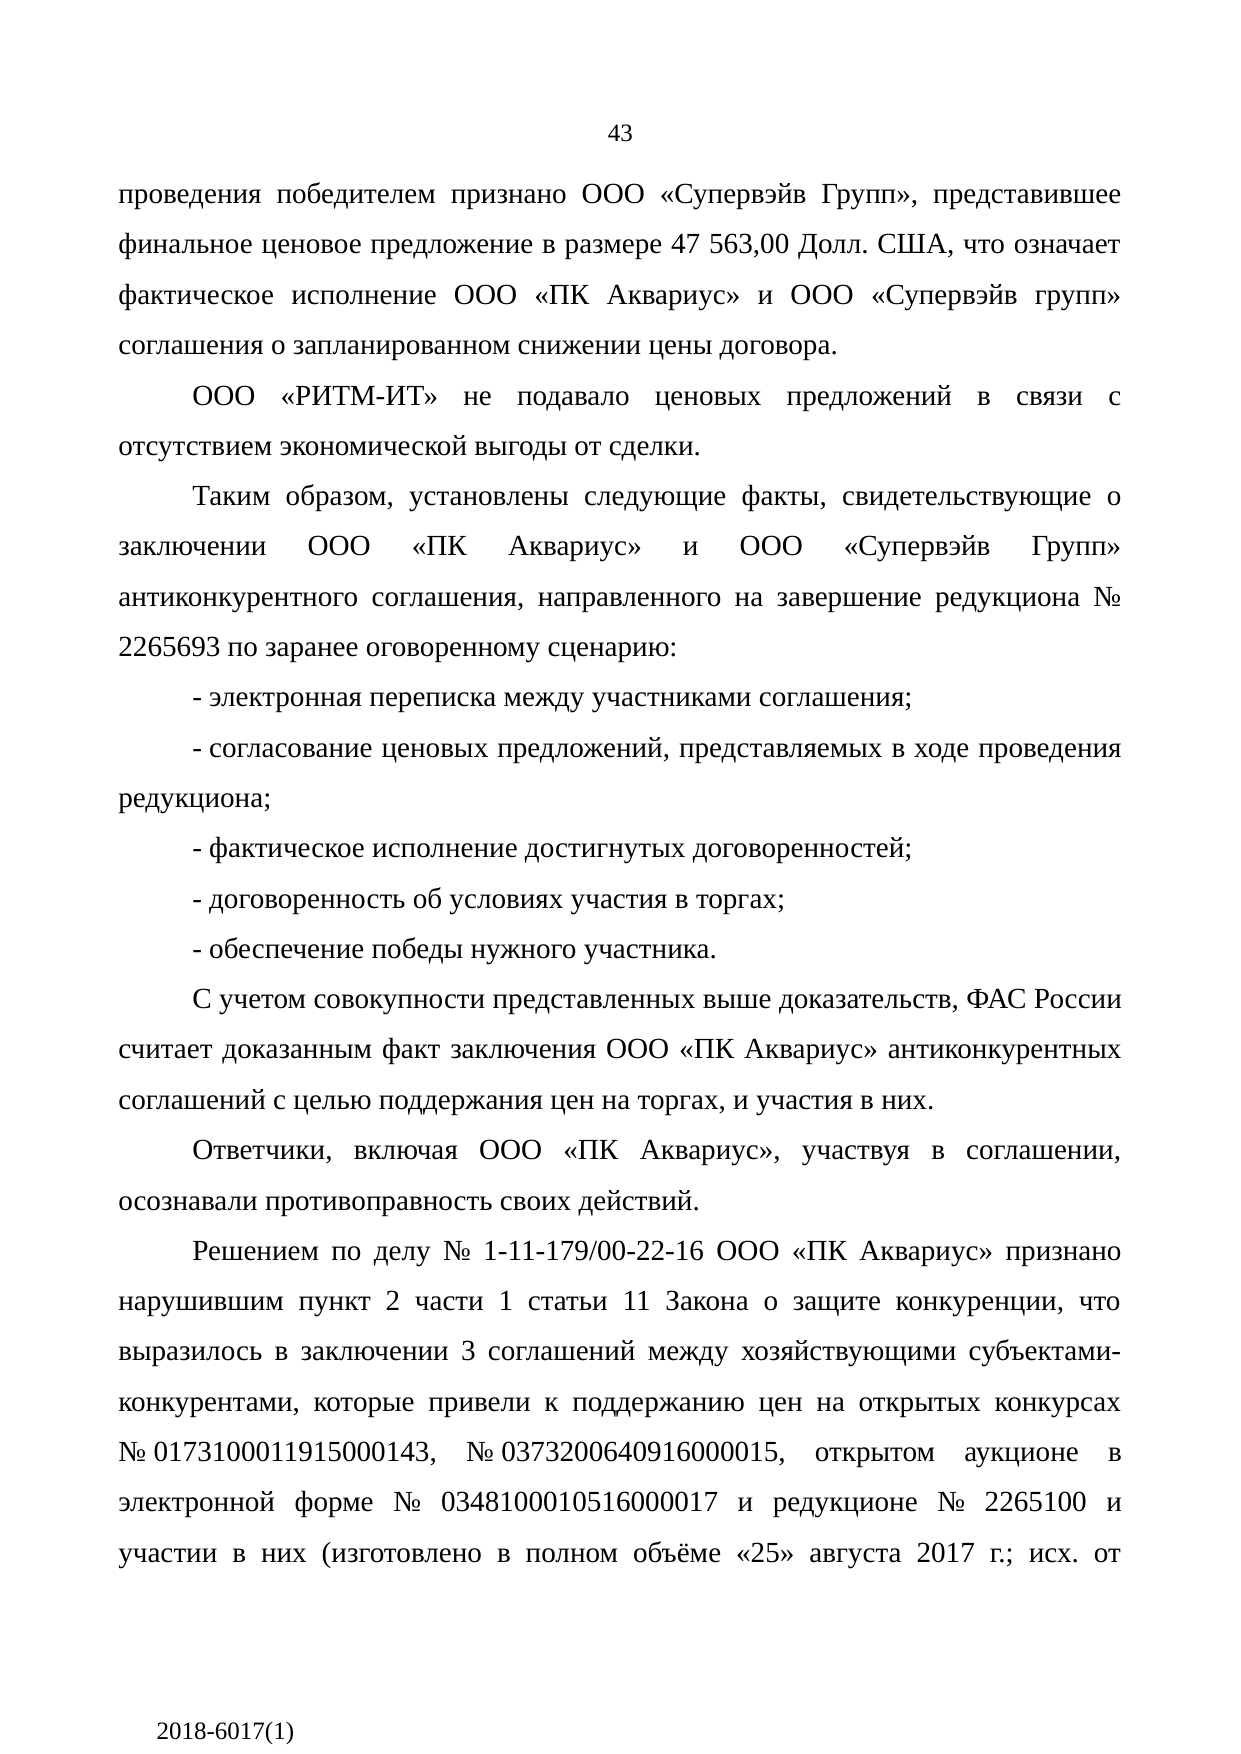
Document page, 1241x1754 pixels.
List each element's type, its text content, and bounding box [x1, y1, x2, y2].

text - обеспечение победы нужного участника. [118, 931, 1122, 964]
text - согласование ценовых предложений, представляемых в ходе проведения редукциона; [118, 730, 1122, 814]
text проведения победителем признано ООО «Супервэйв Групп», представившее финальное ценовое предложение в размере 47 563,00 Долл. США, что означает фактическое исполнение ООО «ПК Аквариус» и ООО «Супервэйв групп» соглашения о запланированном снижении цены договора. [118, 176, 1122, 361]
text Ответчики, включая ООО «ПК Аквариус», участвуя в соглашении, осознавали противоправность своих действий. [118, 1132, 1122, 1216]
text Таким образом, установлены следующие факты, свидетельствующие о заключении ООО «ПК Аквариус» и ООО «Супервэйв Групп» антиконкурентного соглашения, направленного на завершение редукциона № 2265693 по заранее оговоренному сценарию: [118, 478, 1122, 663]
text - фактическое исполнение достигнутых договоренностей; [118, 830, 1122, 864]
text - электронная переписка между участниками соглашения; [118, 679, 1122, 713]
text - договоренность об условиях участия в торгах; [118, 881, 1122, 914]
text ООО «РИТМ-ИТ» не подавало ценовых предложений в связи с отсутствием экономической выгоды от сделки. [118, 378, 1122, 461]
text С учетом совокупности представленных выше доказательств, ФАС России считает доказанным факт заключения ООО «ПК Аквариус» антиконкурентных соглашений с целью поддержания цен на торгах, и участия в них. [118, 981, 1122, 1116]
text Решением по делу № 1-11-179/00-22-16 ООО «ПК Аквариус» признано нарушившим пункт 2 части 1 статьи 11 Закона о защите конкуренции, что выразилось в заключении 3 соглашений между хозяйствующими субъектами-конкурентами, которые привели к поддержанию цен на открытых конкурсах № 0173100011915000143, № 0373200640916000015, открытом аукционе в электронной форме № 0348100010516000017 и редукционе № 2265100 и участии в них (изготовлено в полном объёме «25» августа 2017 г.; исх. от [118, 1233, 1122, 1568]
